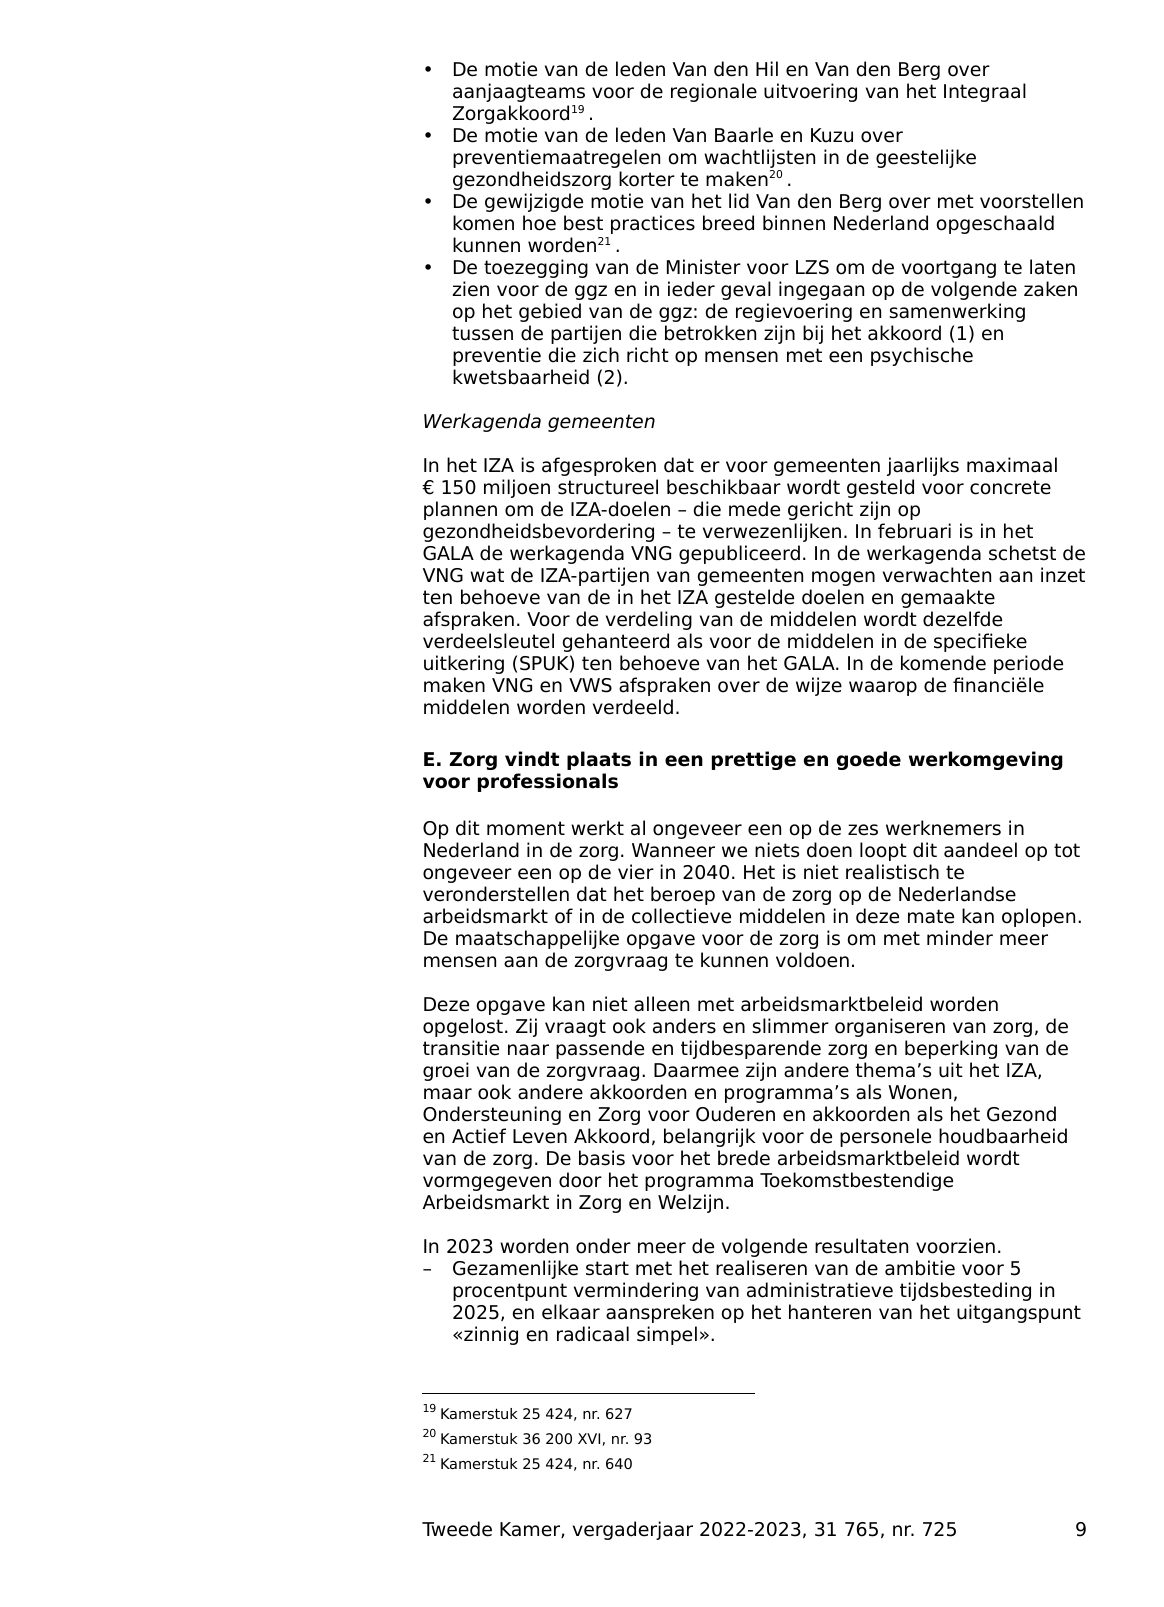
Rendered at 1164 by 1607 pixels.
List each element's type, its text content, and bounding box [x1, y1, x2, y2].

text Op dit moment werkt al ongeveer een op de zes werknemers in Nederland in de zorg. Wanneer we niets doen loopt dit aandeel op tot ongeveer een op de vier in 2040. Het is niet realistisch te veronderstellen dat het beroep van de zorg op de Nederlandse arbeidsmarkt of in de collectieve middelen in deze mate kan oplopen. De maatschappelijke opgave voor de zorg is om met minder meer mensen aan de zorgvraag te kunnen voldoen. [422, 818, 1087, 972]
text • De gewijzigde motie van het lid Van den Berg over met voorstellen komen hoe best practices breed binnen Nederland opgeschaald kunnen worden. [422, 191, 1087, 257]
text Kamerstuk 25 424, nr. 640 [422, 1452, 1087, 1474]
text • De motie van de leden Van den Hil en Van den Berg over aanjaagteams voor de regionale uitvoering van het Integraal Zorgakkoord. [422, 59, 1087, 125]
subtitle E. Zorg vindt plaats in een prettige en goede werkomgeving voor professionals [422, 749, 1087, 793]
text In 2023 worden onder meer de volgende resultaten voorzien. [422, 1236, 1087, 1258]
text Deze opgave kan niet alleen met arbeidsmarktbeleid worden opgelost. Zij vraagt ook anders en slimmer organiseren van zorg, de transitie naar passende en tijdbesparende zorg en beperking van de groei van de zorgvraag. Daarmee zijn andere thema’s uit het IZA, maar ook andere akkoorden en programma’s als Wonen, Ondersteuning en Zorg voor Ouderen en akkoorden als het Gezond en Actief Leven Akkoord, belangrijk voor de personele houdbaarheid van de zorg. De basis voor het brede arbeidsmarktbeleid wordt vormgegeven door het programma Toekomstbestendige Arbeidsmarkt in Zorg en Welzijn. [422, 994, 1087, 1214]
text • De motie van de leden Van Baarle en Kuzu over preventiemaatregelen om wachtlijsten in de geestelijke gezondheidszorg korter te maken. [422, 125, 1087, 191]
text • De toezegging van de Minister voor LZS om de voortgang te laten zien voor de ggz en in ieder geval ingegaan op de volgende zaken op het gebied van de ggz: de regievoering en samenwerking tussen de partijen die betrokken zijn bij het akkoord (1) en preventie die zich richt op mensen met een psychische kwetsbaarheid (2). [422, 257, 1087, 389]
text – Gezamenlijke start met het realiseren van de ambitie voor 5 procentpunt vermindering van administratieve tijdsbesteding in 2025, en elkaar aanspreken op het hanteren van het uitgangspunt «zinnig en radicaal simpel». [422, 1258, 1087, 1346]
text Kamerstuk 36 200 XVI, nr. 93 [422, 1427, 1087, 1449]
text In het IZA is afgesproken dat er voor gemeenten jaarlijks maximaal € 150 miljoen structureel beschikbaar wordt gesteld voor concrete plannen om de IZA-doelen – die mede gericht zijn op gezondheidsbevordering – te verwezenlijken. In februari is in het GALA de werkagenda VNG gepubliceerd. In de werkagenda schetst de VNG wat de IZA-partijen van gemeenten mogen verwachten aan inzet ten behoeve van de in het IZA gestelde doelen en gemaakte afspraken. Voor de verdeling van de middelen wordt dezelfde verdeelsleutel gehanteerd als voor de middelen in de specifieke uitkering (SPUK) ten behoeve van het GALA. In de komende periode maken VNG en VWS afspraken over de wijze waarop de financiële middelen worden verdeeld. [422, 455, 1087, 719]
text Kamerstuk 25 424, nr. 627 [422, 1402, 1087, 1424]
subtitle Werkagenda gemeenten [422, 411, 1087, 433]
